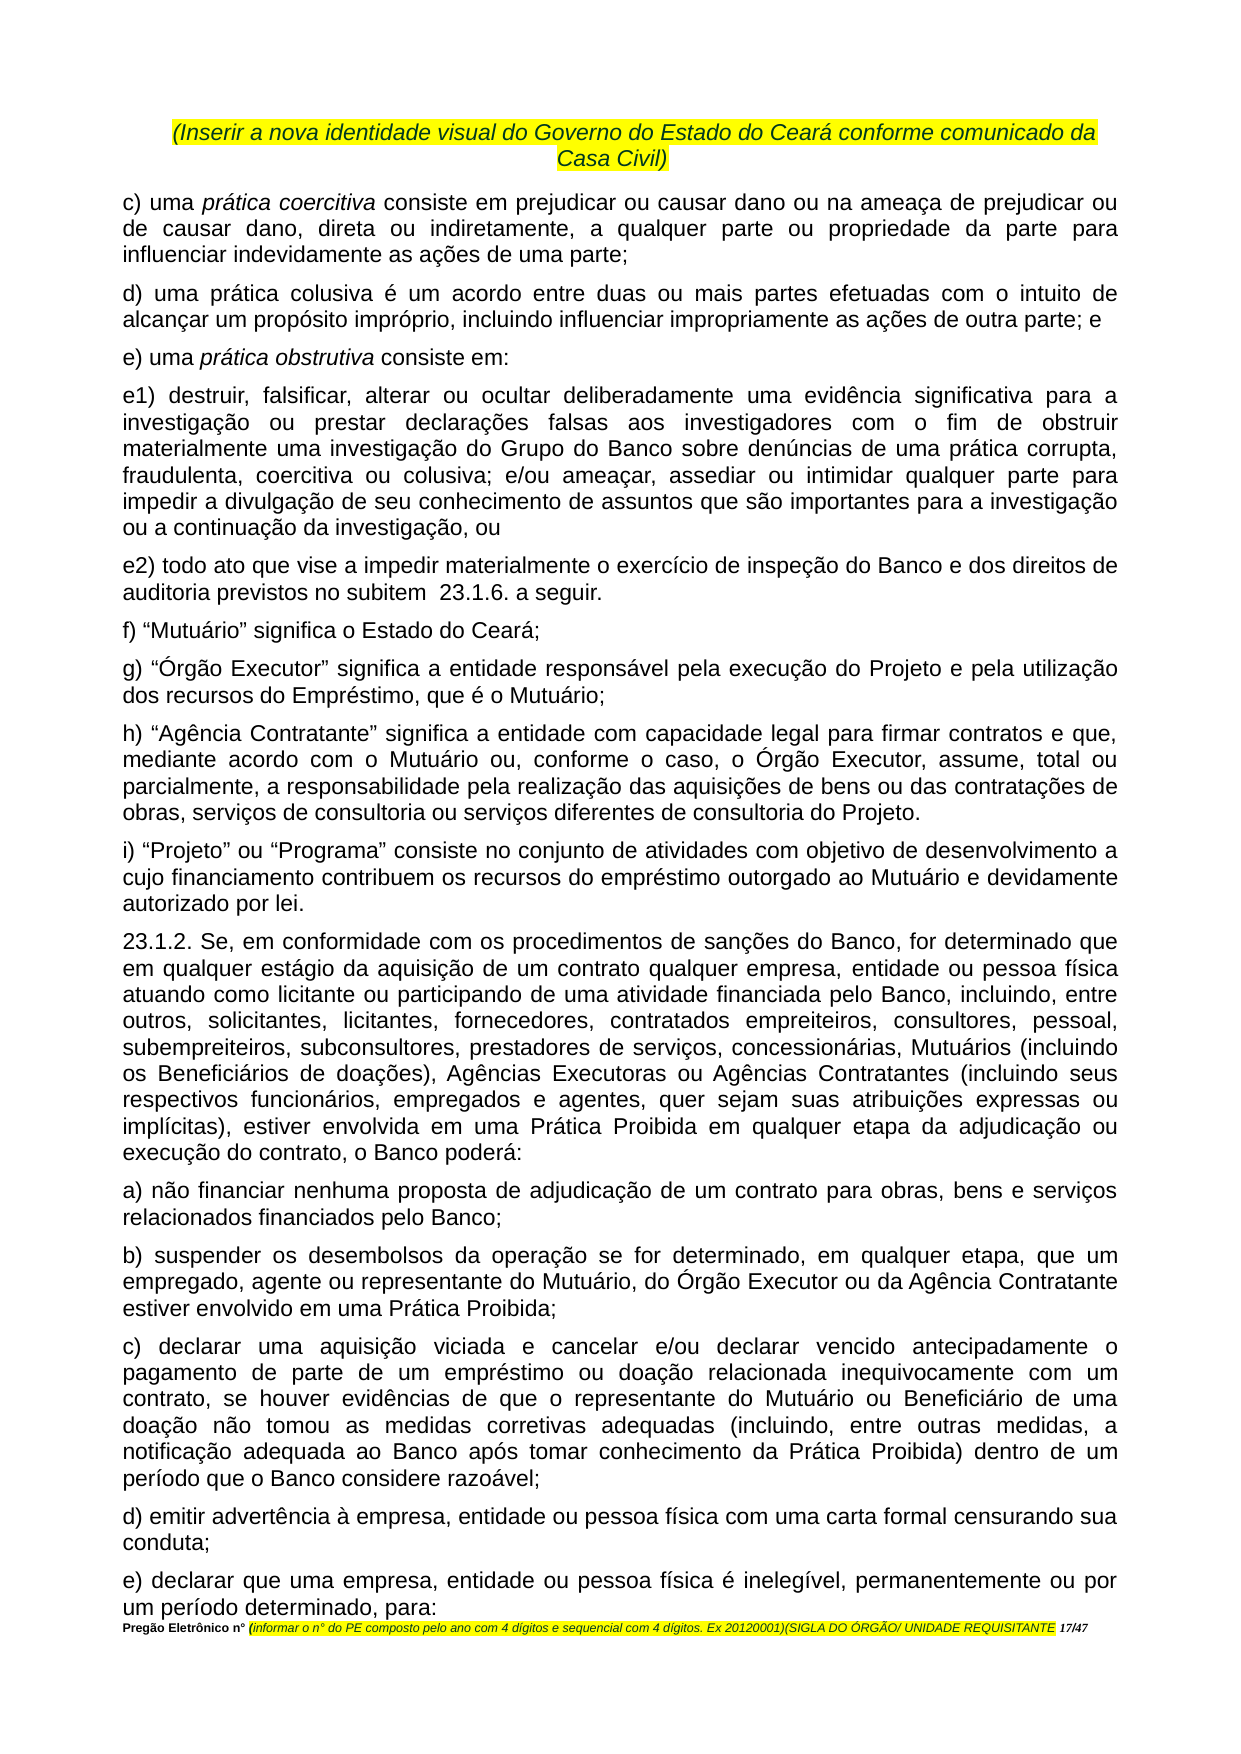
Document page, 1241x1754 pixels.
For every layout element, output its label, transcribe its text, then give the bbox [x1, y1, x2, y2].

text i) “Projeto” ou “Programa” consiste no conjunto de atividades com objetivo de desenvolvimento a cujo financiamento contribuem os recursos do empréstimo outorgado ao Mutuário e devidamente autorizado por lei. [122, 837, 1118, 916]
text e2) todo ato que vise a impedir materialmente o exercício de inspeção do Banco e dos direitos de auditoria previstos no subitem 23.1.6. a seguir. [122, 552, 1118, 605]
text g) “Órgão Executor” significa a entidade responsável pela execução do Projeto e pela utilização dos recursos do Empréstimo, que é o Mutuário; [122, 655, 1118, 708]
text h) “Agência Contratante” significa a entidade com capacidade legal para firmar contratos e que, mediante acordo com o Mutuário ou, conforme o caso, o Órgão Executor, assume, total ou parcialmente, a responsabilidade pela realização das aquisições de bens ou das contratações de obras, serviços de consultoria ou serviços diferentes de consultoria do Projeto. [122, 720, 1118, 825]
text d) emitir advertência à empresa, entidade ou pessoa física com uma carta formal censurando sua conduta; [122, 1503, 1118, 1555]
text e) declarar que uma empresa, entidade ou pessoa física é inelegível, permanentemente ou por um período determinado, para: [122, 1567, 1118, 1620]
text f) “Mutuário” significa o Estado do Ceará; [122, 617, 1118, 643]
text c) uma prática coercitiva consiste em prejudicar ou causar dano ou na ameaça de prejudicar ou de causar dano, direta ou indiretamente, a qualquer parte ou propriedade da parte para influenciar indevidamente as ações de uma parte; [122, 189, 1118, 268]
text c) declarar uma aquisição viciada e cancelar e/ou declarar vencido antecipadamente o pagamento de parte de um empréstimo ou doação relacionada inequivocamente com um contrato, se houver evidências de que o representante do Mutuário ou Beneficiário de uma doação não tomou as medidas corretivas adequadas (incluindo, entre outras medidas, a notificação adequada ao Banco após tomar conhecimento da Prática Proibida) dentro de um período que o Banco considere razoável; [122, 1333, 1118, 1491]
text b) suspender os desembolsos da operação se for determinado, em qualquer etapa, que um empregado, agente ou representante do Mutuário, do Órgão Executor ou da Agência Contratante estiver envolvido em uma Prática Proibida; [122, 1242, 1118, 1321]
text a) não financiar nenhuma proposta de adjudicação de um contrato para obras, bens e serviços relacionados financiados pelo Banco; [122, 1177, 1118, 1230]
text d) uma prática colusiva é um acordo entre duas ou mais partes efetuadas com o intuito de alcançar um propósito impróprio, incluindo influenciar impropriamente as ações de outra parte; e [122, 280, 1118, 332]
text e) uma prática obstrutiva consiste em: [122, 344, 1118, 371]
text e1) destruir, falsificar, alterar ou ocultar deliberadamente uma evidência significativa para a investigação ou prestar declarações falsas aos investigadores com o fim de obstruir materialmente uma investigação do Grupo do Banco sobre denúncias de uma prática corrupta, fraudulenta, coercitiva ou colusiva; e/ou ameaçar, assediar ou intimidar qualquer parte para impedir a divulgação de seu conhecimento de assuntos que são importantes para a investigação ou a continuação da investigação, ou [122, 382, 1118, 541]
text 23.1.2. Se, em conformidade com os procedimentos de sanções do Banco, for determinado que em qualquer estágio da aquisição de um contrato qualquer empresa, entidade ou pessoa física atuando como licitante ou participando de uma atividade financiada pelo Banco, incluindo, entre outros, solicitantes, licitantes, fornecedores, contratados empreiteiros, consultores, pessoal, subempreiteiros, subconsultores, prestadores de serviços, concessionárias, Mutuários (incluindo os Beneficiários de doações), Agências Executoras ou Agências Contratantes (incluindo seus respectivos funcionários, empregados e agentes, quer sejam suas atribuições expressas ou implícitas), estiver envolvida em uma Prática Proibida em qualquer etapa da adjudicação ou execução do contrato, o Banco poderá: [122, 928, 1118, 1165]
